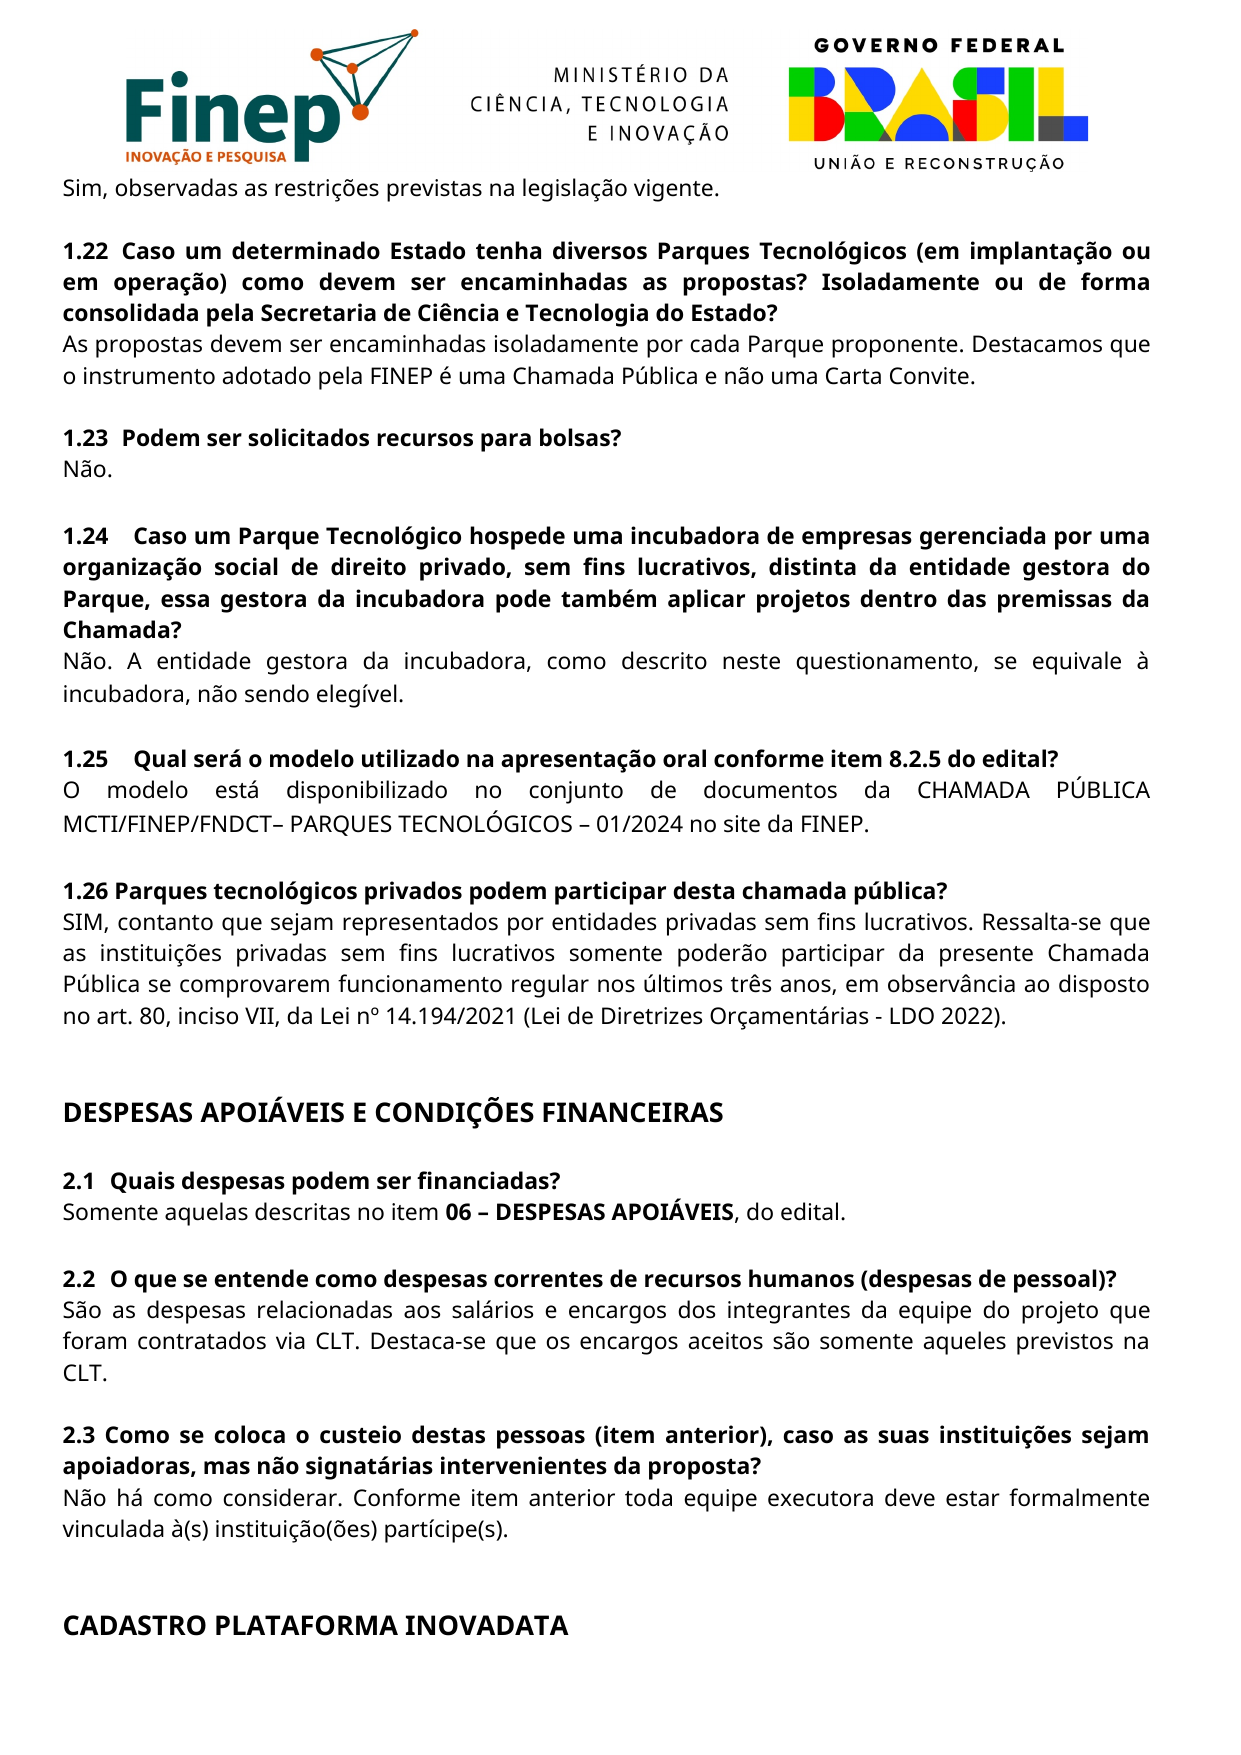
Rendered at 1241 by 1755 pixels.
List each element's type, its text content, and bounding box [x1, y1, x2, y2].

text 1.22 Caso um determinado Estado tenha diversos Parques Tecnológicos (em implantação ou em operação) como devem ser encaminhadas as propostas? Isoladamente ou de forma consolidada pela Secretaria de Ciência e Tecnologia do Estado? [62, 234, 1152, 328]
text Não. [62, 453, 1152, 484]
text 1.23 Podem ser solicitados recursos para bolsas? [62, 422, 1152, 453]
text 1.24 Caso um Parque Tecnológico hospede uma incubadora de empresas gerenciada por uma organização social de direito privado, sem fins lucrativos, distinta da entidade gestora do Parque, essa gestora da incubadora pode também aplicar projetos dentro das premissas da Chamada? [62, 520, 1152, 645]
subtitle DESPESAS APOIÁVEIS E CONDIÇÕES FINANCEIRAS [62, 1093, 1152, 1130]
text Sim, observadas as restrições previstas na legislação vigente. [62, 172, 1152, 203]
text 1.26 Parques tecnológicos privados podem participar desta chamada pública? [62, 875, 1152, 906]
text As propostas devem ser encaminhadas isoladamente por cada Parque proponente. Destacamos que o instrumento adotado pela FINEP é uma Chamada Pública e não uma Carta Convite. [62, 328, 1152, 391]
text Somente aquelas descritas no item 06 – DESPESAS APOIÁVEIS, do edital. [62, 1196, 1152, 1227]
text Não. A entidade gestora da incubadora, como descrito neste questionamento, se equivale à incubadora, não sendo elegível. [62, 645, 1152, 710]
text 2.2 O que se entende como despesas correntes de recursos humanos (despesas de pessoal)? [62, 1263, 1152, 1294]
text 2.3 Como se coloca o custeio destas pessoas (item anterior), caso as suas instituições sejam apoiadoras, mas não signatárias intervenientes da proposta? [62, 1419, 1152, 1481]
text Não há como considerar. Conforme item anterior toda equipe executora deve estar formalmente vinculada à(s) instituição(ões) partícipe(s). [62, 1481, 1152, 1544]
text O modelo está disponibilizado no conjunto de documentos da CHAMADA PÚBLICA MCTI/FINEP/FNDCT– PARQUES TECNOLÓGICOS – 01/2024 no site da FINEP. [62, 774, 1152, 839]
text 1.25 Qual será o modelo utilizado na apresentação oral conforme item 8.2.5 do edital? [62, 743, 1152, 774]
text SIM, contanto que sejam representados por entidades privadas sem fins lucrativos. Ressalta-se que as instituições privadas sem fins lucrativos somente poderão participar da presente Chamada Pública se comprovarem funcionamento regular nos últimos três anos, em observância ao disposto no art. 80, inciso VII, da Lei nº 14.194/2021 (Lei de Diretrizes Orçamentárias - LDO 2022). [62, 906, 1152, 1031]
subtitle CADASTRO PLATAFORMA INOVADATA [62, 1606, 1152, 1643]
text São as despesas relacionadas aos salários e encargos dos integrantes da equipe do projeto que foram contratados via CLT. Destaca-se que os encargos aceitos são somente aqueles previstos na CLT. [62, 1294, 1152, 1388]
text 2.1 Quais despesas podem ser financiadas? [62, 1165, 1152, 1196]
